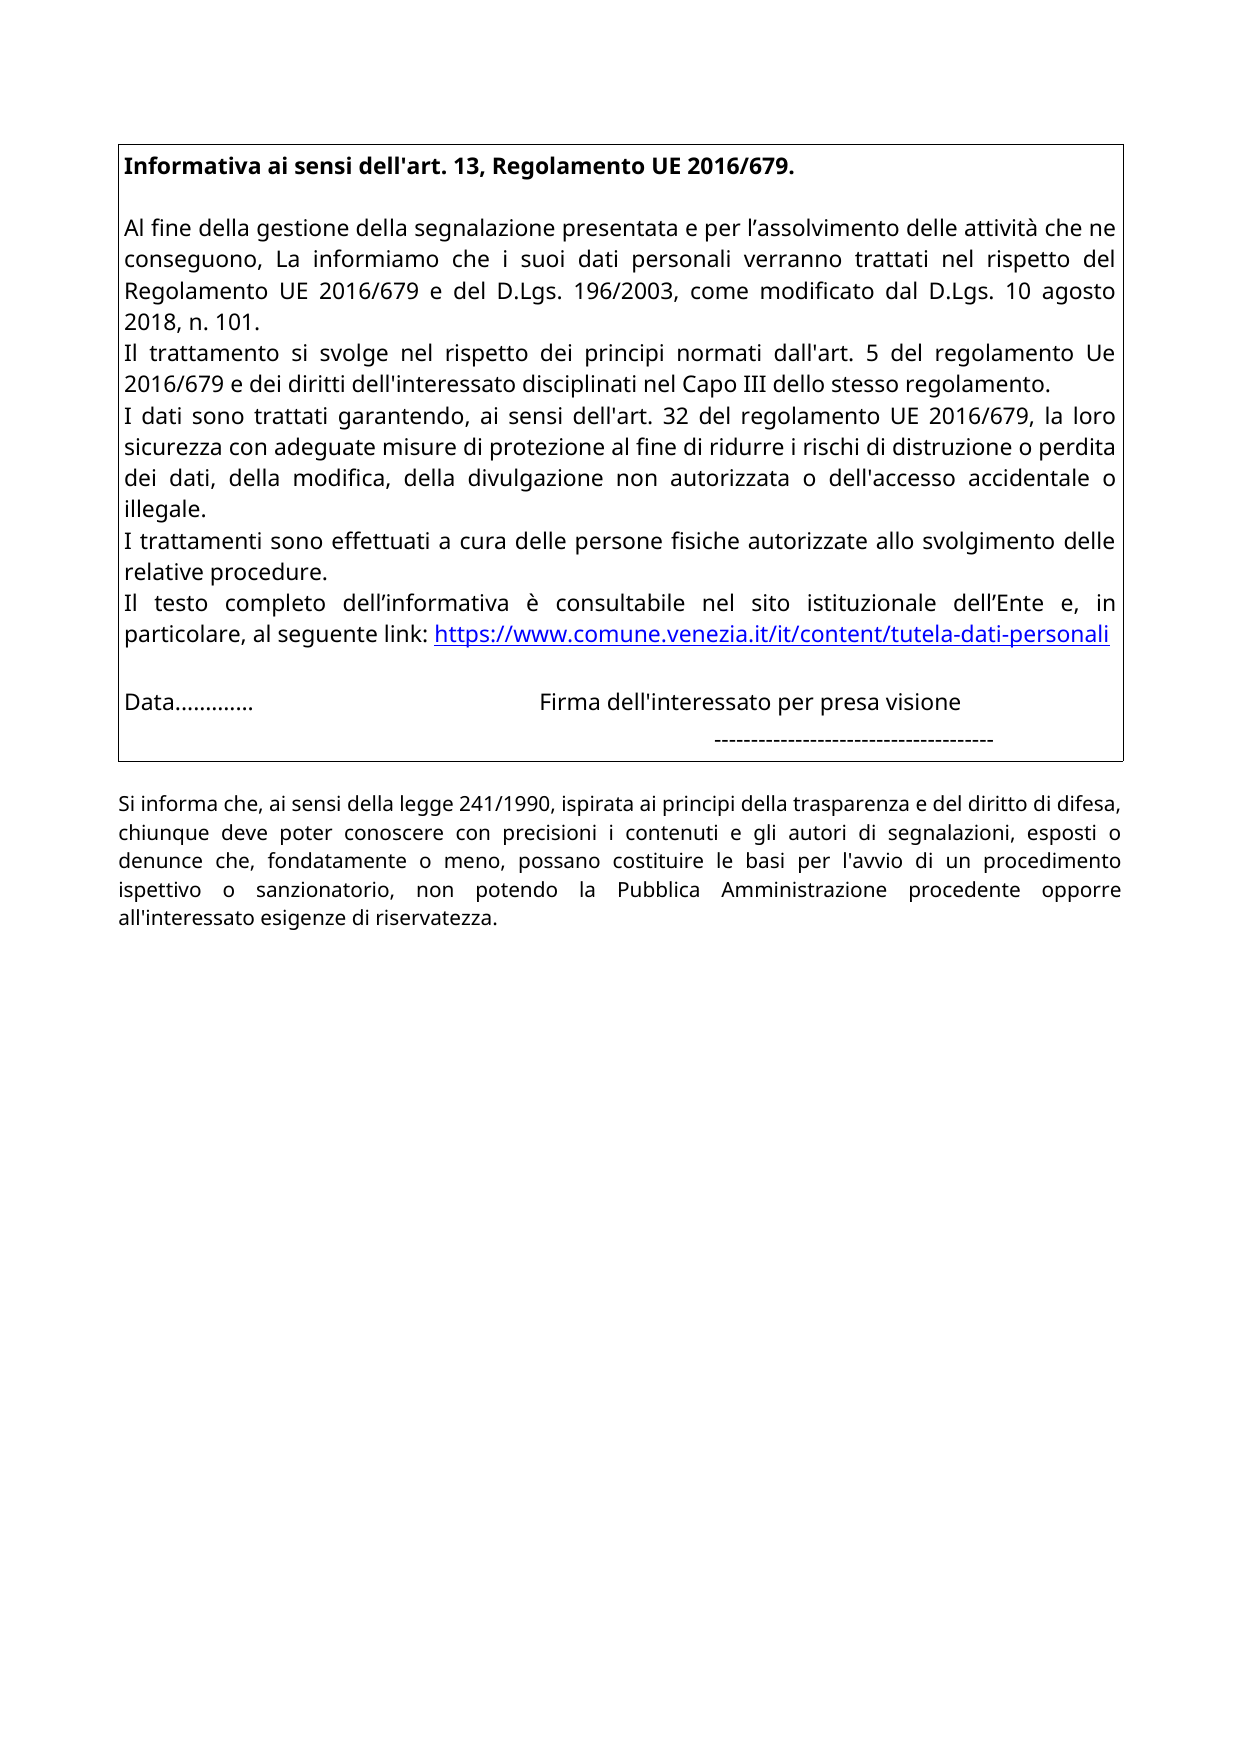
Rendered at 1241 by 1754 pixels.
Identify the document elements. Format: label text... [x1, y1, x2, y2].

table_header Informativa ai sensi dell'art. 13, Regolamento UE 2016/679. Al fine della gestione della segnalazione presentata e per l’assolvimento delle attività che ne conseguono, La informiamo che i suoi dati personali verranno trattati nel rispetto del Regolamento UE 2016/679 e del D.Lgs. 196/2003, come modificato dal D.Lgs. 10 agosto 2018, n. 101. Il trattamento si svolge nel rispetto dei principi normati dall'art. 5 del regolamento Ue 2016/679 e dei diritti dell'interessato disciplinati nel Capo III dello stesso regolamento. I dati sono trattati garantendo, ai sensi dell'art. 32 del regolamento UE 2016/679, la loro sicurezza con adeguate misure di protezione al fine di ridurre i rischi di distruzione o perdita dei dati, della modifica, della divulgazione non autorizzata o dell'accesso accidentale o illegale. I trattamenti sono effettuati a cura delle persone fisiche autorizzate allo svolgimento delle relative procedure. Il testo completo dell’informativa è consultabile nel sito istituzionale dell’Ente e, in particolare, al seguente link: https://www.comune.venezia.it/it/content/tutela-dati-personali Data....……… Firma dell'interessato per presa visione -------------------------------------- [119, 145, 1123, 761]
text Si informa che, ai sensi della legge 241/1990, ispirata ai principi della trasparenza e del diritto di difesa, chiunque deve poter conoscere con precisioni i contenuti e gli autori di segnalazioni, esposti o denunce che, fondatamente o meno, possano costituire le basi per l'avvio di un procedimento ispettivo o sanzionatorio, non potendo la Pubblica Amministrazione procedente opporre all'interessato esigenze di riservatezza. [118, 789, 1123, 932]
